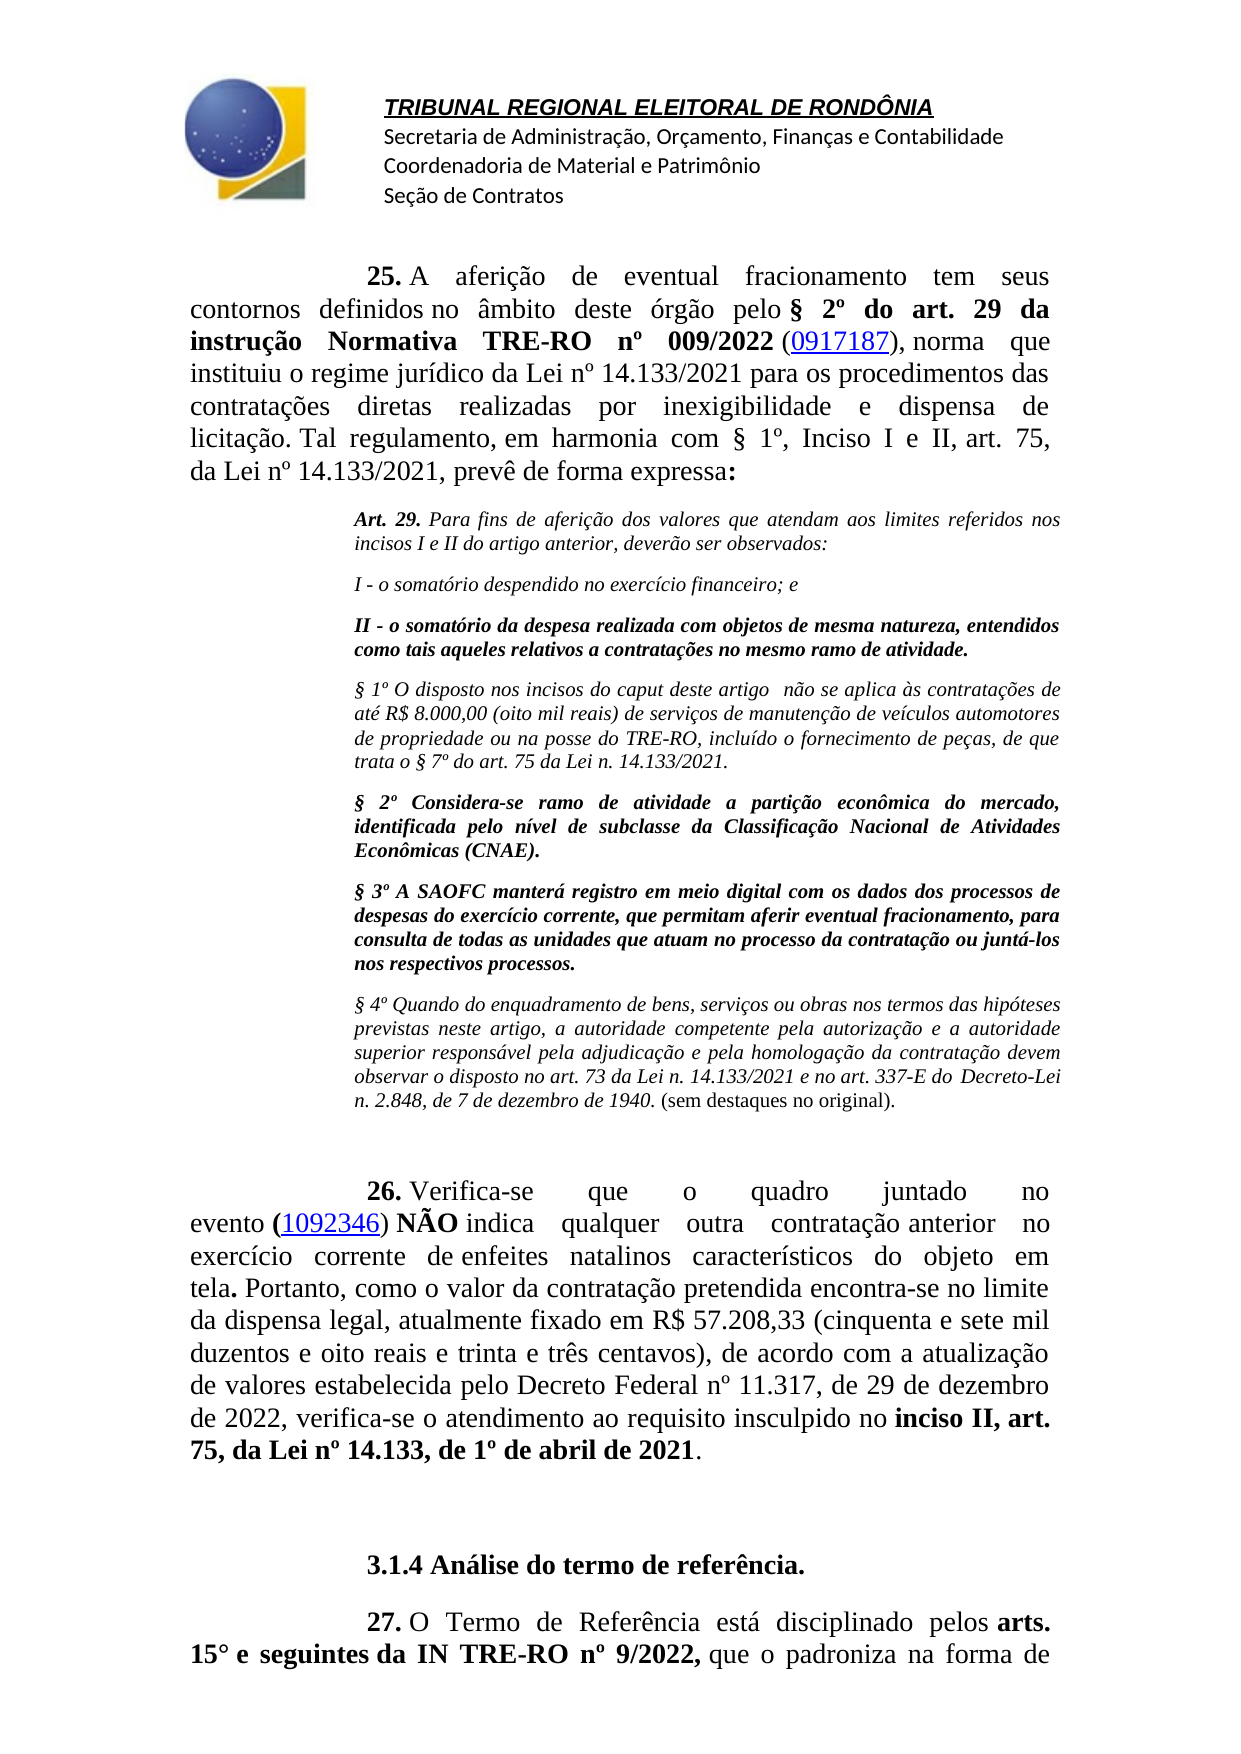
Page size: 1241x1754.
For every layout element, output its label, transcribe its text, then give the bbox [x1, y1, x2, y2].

text II - o somatório da despesa realizada com objetos de mesma natureza, entendidos como tais aqueles relativos a contratações no mesmo ramo de atividade. [354, 612, 1063, 661]
text § 1º O disposto nos incisos do caput deste artigo não se aplica às contratações de até R$ 8.000,00 (oito mil reais) de serviços de manutenção de veículos automotores de propriedade ou na posse do TRE-RO, incluído o fornecimento de peças, de que trata o § 7º do art. 75 da Lei n. 14.133/2021. [354, 677, 1063, 773]
text § 2º Considera-se ramo de atividade a partição econômica do mercado, identificada pelo nível de subclasse da Classificação Nacional de Atividades Econômicas (CNAE). [354, 790, 1063, 862]
text I - o somatório despendido no exercício financeiro; e [354, 572, 1063, 596]
text Art. 29. Para fins de aferição dos valores que atendam aos limites referidos nos incisos I e II do artigo anterior, deverão ser observados: [354, 507, 1063, 555]
text § 3º A SAOFC manterá registro em meio digital com os dados dos processos de despesas do exercício corrente, que permitam aferir eventual fracionamento, para consulta de todas as unidades que atuam no processo da contratação ou juntá-los nos respectivos processos. [354, 879, 1063, 975]
text 3.1.4 Análise do termo de referência. [190, 1548, 1051, 1580]
text 26. Verifica-se que o quadro juntado no evento (1092346) NÃO indica qualquer outra contratação anterior no exercício corrente de enfeites natalinos característicos do objeto em tela. Portanto, como o valor da contratação pretendida encontra-se no limite da dispensa legal, atualmente fixado em R$ 57.208,33 (cinquenta e sete mil duzentos e oito reais e trinta e três centavos), de acordo com a atualização de valores estabelecida pelo Decreto Federal nº 11.317, de 29 de dezembro de 2022, verifica-se o atendimento ao requisito insculpido no inciso II, art. 75, da Lei nº 14.133, de 1º de abril de 2021. [190, 1174, 1051, 1465]
text § 4º Quando do enquadramento de bens, serviços ou obras nos termos das hipóteses previstas neste artigo, a autoridade competente pela autorização e a autoridade superior responsável pela adjudicação e pela homologação da contratação devem observar o disposto no art. 73 da Lei n. 14.133/2021 e no art. 337-E do Decreto-Lei n. 2.848, de 7 de dezembro de 1940. (sem destaques no original). [354, 992, 1063, 1112]
text 27. O Termo de Referência está disciplinado pelos arts. 15° e seguintes da IN TRE-RO nº 9/2022, que o padroniza na forma de [190, 1605, 1051, 1670]
text 25. A aferição de eventual fracionamento tem seus contornos definidos no âmbito deste órgão pelo § 2º do art. 29 da instrução Normativa TRE-RO nº 009/2022 (0917187), norma que instituiu o regime jurídico da Lei nº 14.133/2021 para os procedimentos das contratações diretas realizadas por inexigibilidade e dispensa de licitação. Tal regulamento, em harmonia com § 1º, Inciso I e II, art. 75, da Lei nº 14.133/2021, prevê de forma expressa: [190, 259, 1051, 486]
